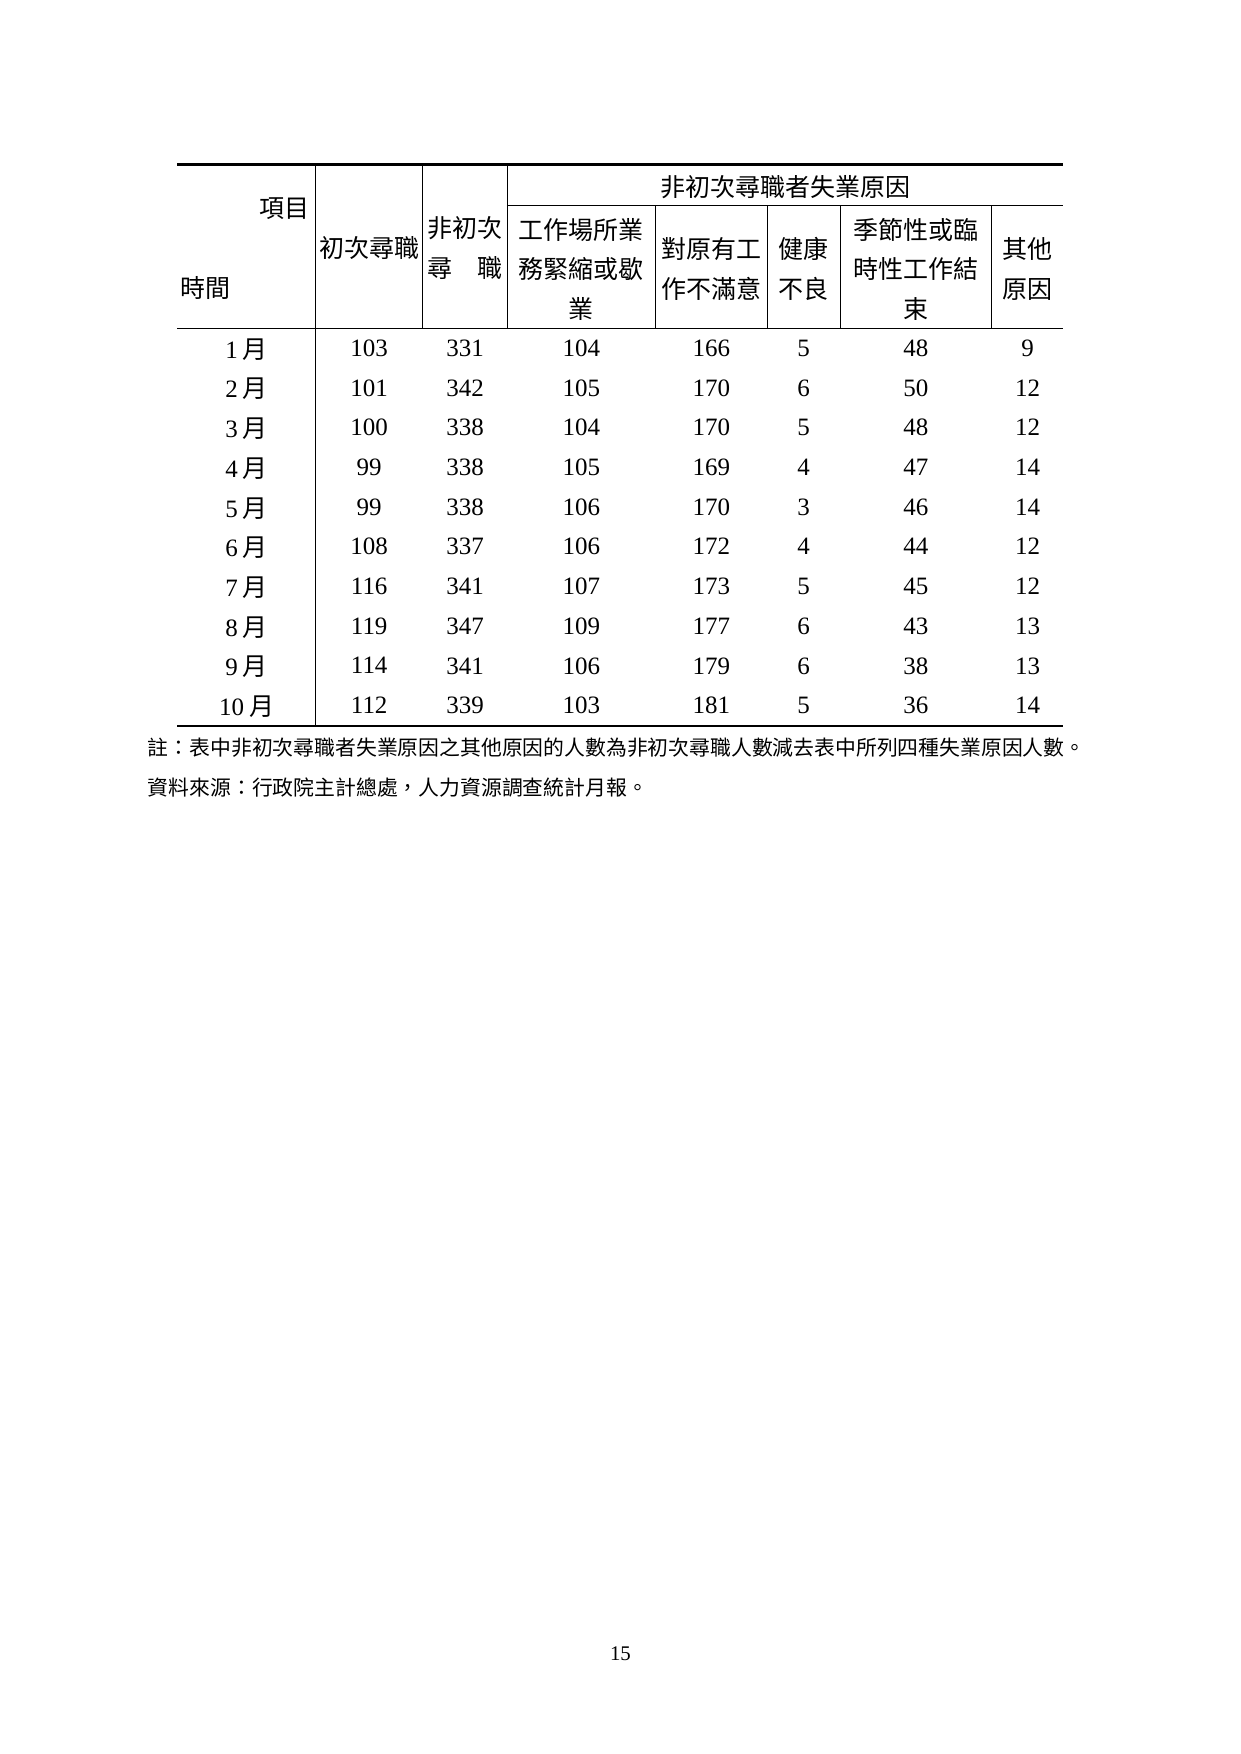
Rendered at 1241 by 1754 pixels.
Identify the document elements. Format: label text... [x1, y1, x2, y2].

table_header 項目 時間 [177, 166, 315, 328]
table_cell 341 [423, 645, 507, 685]
table_cell 46 [840, 486, 991, 526]
table_cell 337 [423, 526, 507, 566]
table_cell 341 [423, 566, 507, 605]
table_cell 5 [767, 407, 840, 447]
table_cell 9 [991, 329, 1063, 367]
table_cell 6 [767, 645, 840, 685]
table_cell 170 [655, 367, 767, 407]
table_cell 4 [767, 526, 840, 566]
table_cell 166 [655, 329, 767, 367]
table_cell 9月 [177, 645, 315, 685]
table_cell 108 [316, 526, 422, 566]
table_cell 季節性或臨時性工作結束 [841, 206, 991, 328]
table_cell 13 [991, 605, 1063, 645]
table_cell 103 [316, 329, 422, 367]
table_cell 14 [991, 685, 1063, 724]
table_cell 48 [840, 407, 991, 447]
table_cell 106 [507, 645, 655, 685]
table_cell 119 [316, 605, 422, 645]
table_cell 12 [991, 367, 1063, 407]
table_cell 347 [423, 605, 507, 645]
table_cell 工作場所業務緊縮或歇業 [508, 206, 655, 328]
table_cell 181 [655, 685, 767, 724]
table_cell 106 [507, 526, 655, 566]
table_cell 4 [767, 447, 840, 486]
table_cell 342 [423, 367, 507, 407]
table_cell 13 [991, 645, 1063, 685]
table_cell 338 [423, 447, 507, 486]
table_cell 338 [423, 407, 507, 447]
table_cell 12 [991, 526, 1063, 566]
table_cell 2月 [177, 367, 315, 407]
table_cell 36 [840, 685, 991, 724]
table_cell 105 [507, 367, 655, 407]
table_cell 177 [655, 605, 767, 645]
table_cell 106 [507, 486, 655, 526]
table_cell 103 [507, 685, 655, 724]
table_header 初次尋職 [316, 166, 422, 328]
table_cell 10月 [177, 685, 315, 724]
table_cell 50 [840, 367, 991, 407]
table_header 非初次尋職者失業原因 [508, 166, 1063, 205]
table_cell 43 [840, 605, 991, 645]
table_cell 5 [767, 685, 840, 724]
table_cell 179 [655, 645, 767, 685]
table_cell 104 [507, 407, 655, 447]
table_cell 116 [316, 566, 422, 605]
table_cell 14 [991, 447, 1063, 486]
table_cell 101 [316, 367, 422, 407]
table_cell 173 [655, 566, 767, 605]
table_cell 170 [655, 486, 767, 526]
table_cell 109 [507, 605, 655, 645]
text 資料來源：行政院主計總處，人力資源調查統計月報。 [148, 766, 1063, 806]
table_cell 4月 [177, 447, 315, 486]
table_cell 169 [655, 447, 767, 486]
table_cell 112 [316, 685, 422, 724]
table_cell 44 [840, 526, 991, 566]
table_cell 6 [767, 605, 840, 645]
table_cell 健康不良 [768, 206, 840, 328]
table_cell 99 [316, 486, 422, 526]
table_cell 12 [991, 407, 1063, 447]
table_cell 100 [316, 407, 422, 447]
table_cell 12 [991, 566, 1063, 605]
table_cell 339 [423, 685, 507, 724]
table_cell 38 [840, 645, 991, 685]
table_cell 8月 [177, 605, 315, 645]
table_cell 107 [507, 566, 655, 605]
table_cell 48 [840, 329, 991, 367]
table_header 非初次尋 職 [423, 166, 507, 328]
table_cell 331 [423, 329, 507, 367]
table_cell 99 [316, 447, 422, 486]
table_cell 172 [655, 526, 767, 566]
text 註：表中非初次尋職者失業原因之其他原因的人數為非初次尋職人數減去表中所列四種失業原因人數。 [148, 727, 1107, 766]
table_cell 114 [316, 645, 422, 685]
table_cell 1月 [177, 329, 315, 367]
table_cell 3月 [177, 407, 315, 447]
table_cell 47 [840, 447, 991, 486]
table_cell 6月 [177, 526, 315, 566]
table_cell 其他原因 [992, 206, 1063, 328]
table_cell 104 [507, 329, 655, 367]
table_cell 3 [767, 486, 840, 526]
table_cell 14 [991, 486, 1063, 526]
table_cell 5 [767, 566, 840, 605]
table_cell 5 [767, 329, 840, 367]
table_cell 338 [423, 486, 507, 526]
table_cell 6 [767, 367, 840, 407]
table_cell 170 [655, 407, 767, 447]
table_cell 7月 [177, 566, 315, 605]
table_cell 對原有工作不滿意 [656, 206, 767, 328]
table_cell 45 [840, 566, 991, 605]
table_cell 5月 [177, 486, 315, 526]
table_cell 105 [507, 447, 655, 486]
